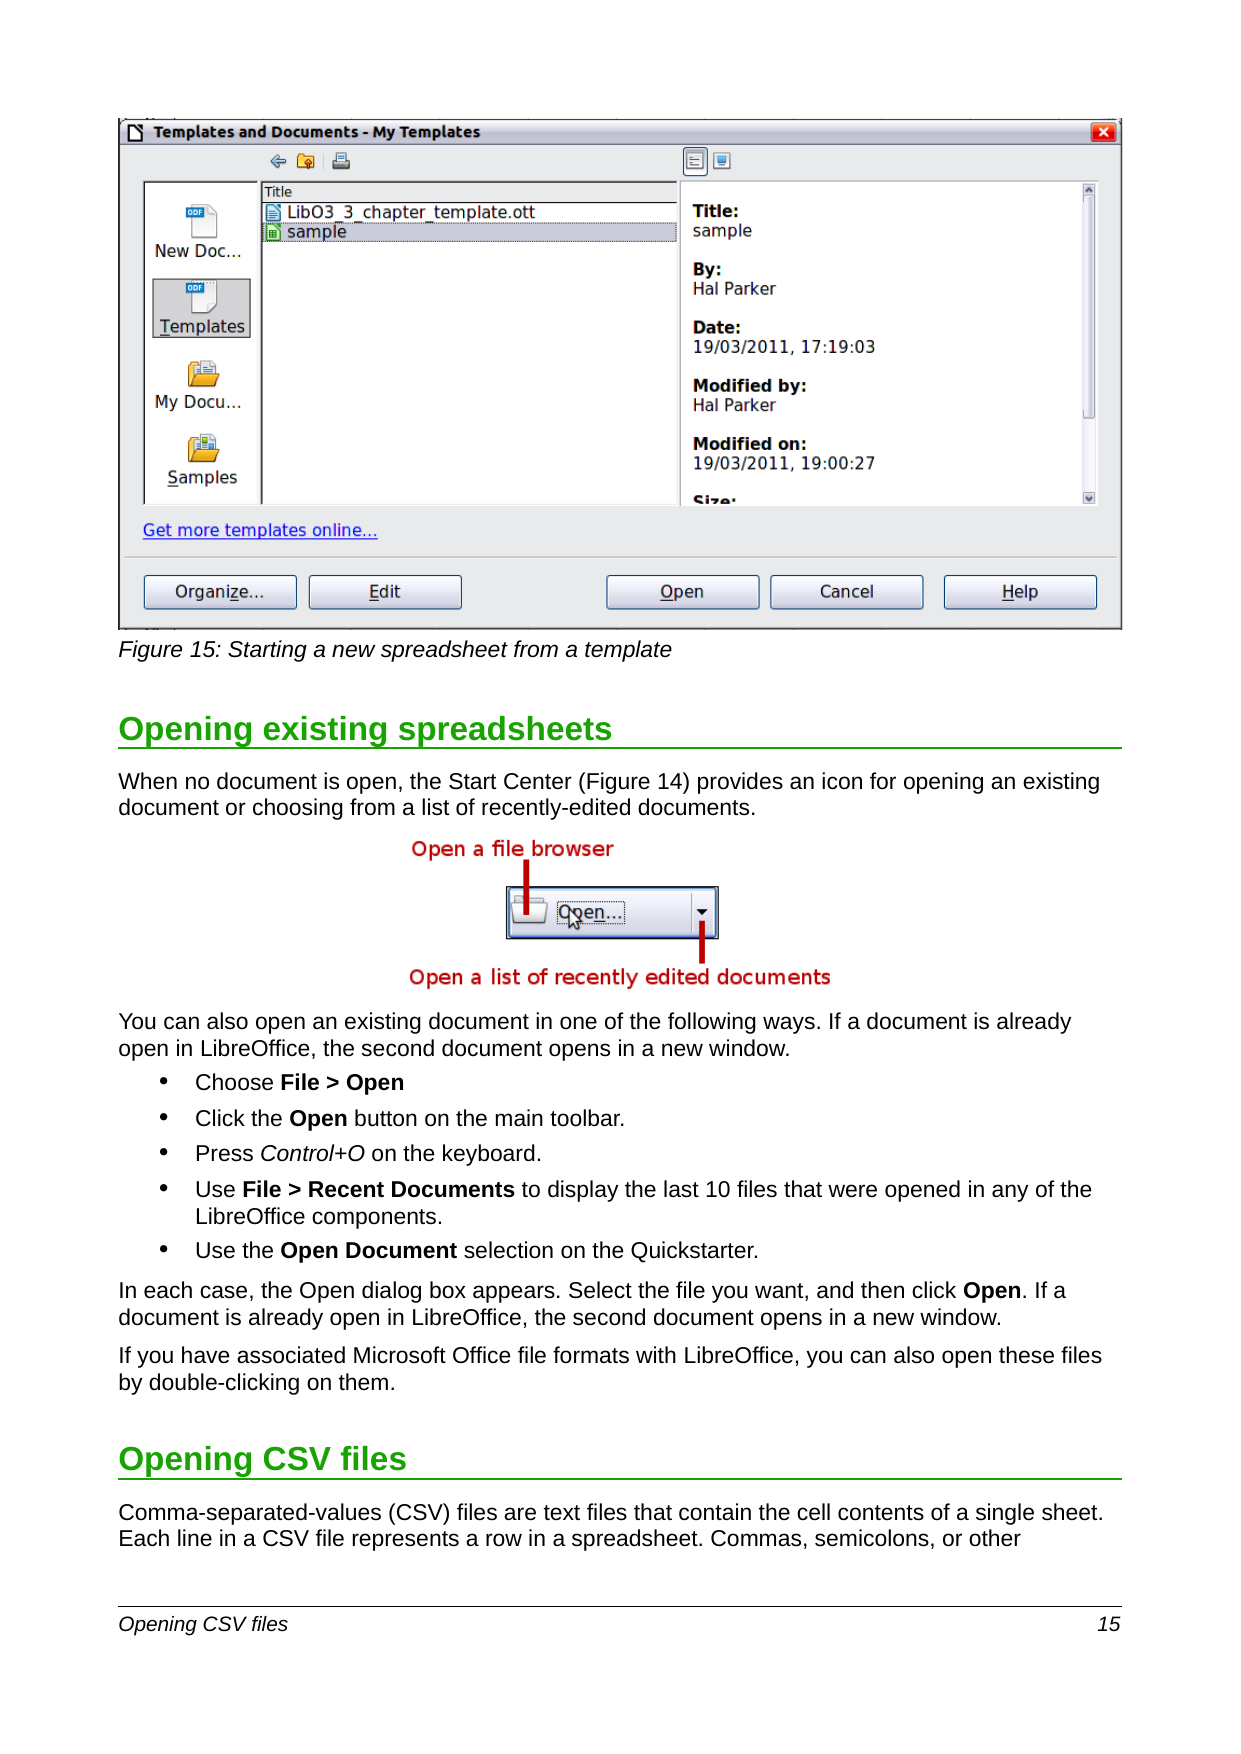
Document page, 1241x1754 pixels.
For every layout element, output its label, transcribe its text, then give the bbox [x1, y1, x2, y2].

text Comma-separated-values (CSV) files are text files that contain the cell contents of a single sheet. Each line in a CSV file represents a row in a spreadsheet. Commas, semicolons, or other [118, 1499, 1122, 1551]
list Use the Open Document selection on the Quickstarter. [156, 1236, 1122, 1265]
list Click the Open button on the main toolbar. [156, 1103, 1122, 1132]
subtitle Opening existing spreadsheets [118, 708, 1122, 747]
list Use File > Recent Documents to display the last 10 files that were opened in any of the LibreOffice components. [156, 1174, 1122, 1229]
picture [118, 118, 1123, 630]
list You can also open an existing document in one of the following ways. If a document is already open in LibreOffice, the second document opens in a new window. [118, 1008, 1122, 1061]
subtitle Opening CSV files [118, 1439, 1122, 1478]
list Press Control+O on the keyboard. [156, 1138, 1122, 1167]
list Choose File > Open [156, 1067, 1122, 1097]
text In each case, the Open dialog box appears. Select the file you want, and then click Open. If a document is already open in LibreOffice, the second document opens in a new window. [118, 1277, 1122, 1330]
text If you have associated Microsoft Office file formats with LibreOffice, you can also open these files by double-clicking on them. [118, 1342, 1122, 1395]
text Figure 15: Starting a new spreadsheet from a template [118, 636, 1122, 663]
picture [402, 833, 838, 996]
text When no document is open, the Start Center (Figure 14) provides an icon for opening an existing document or choosing from a list of recently-edited documents. [118, 768, 1122, 821]
